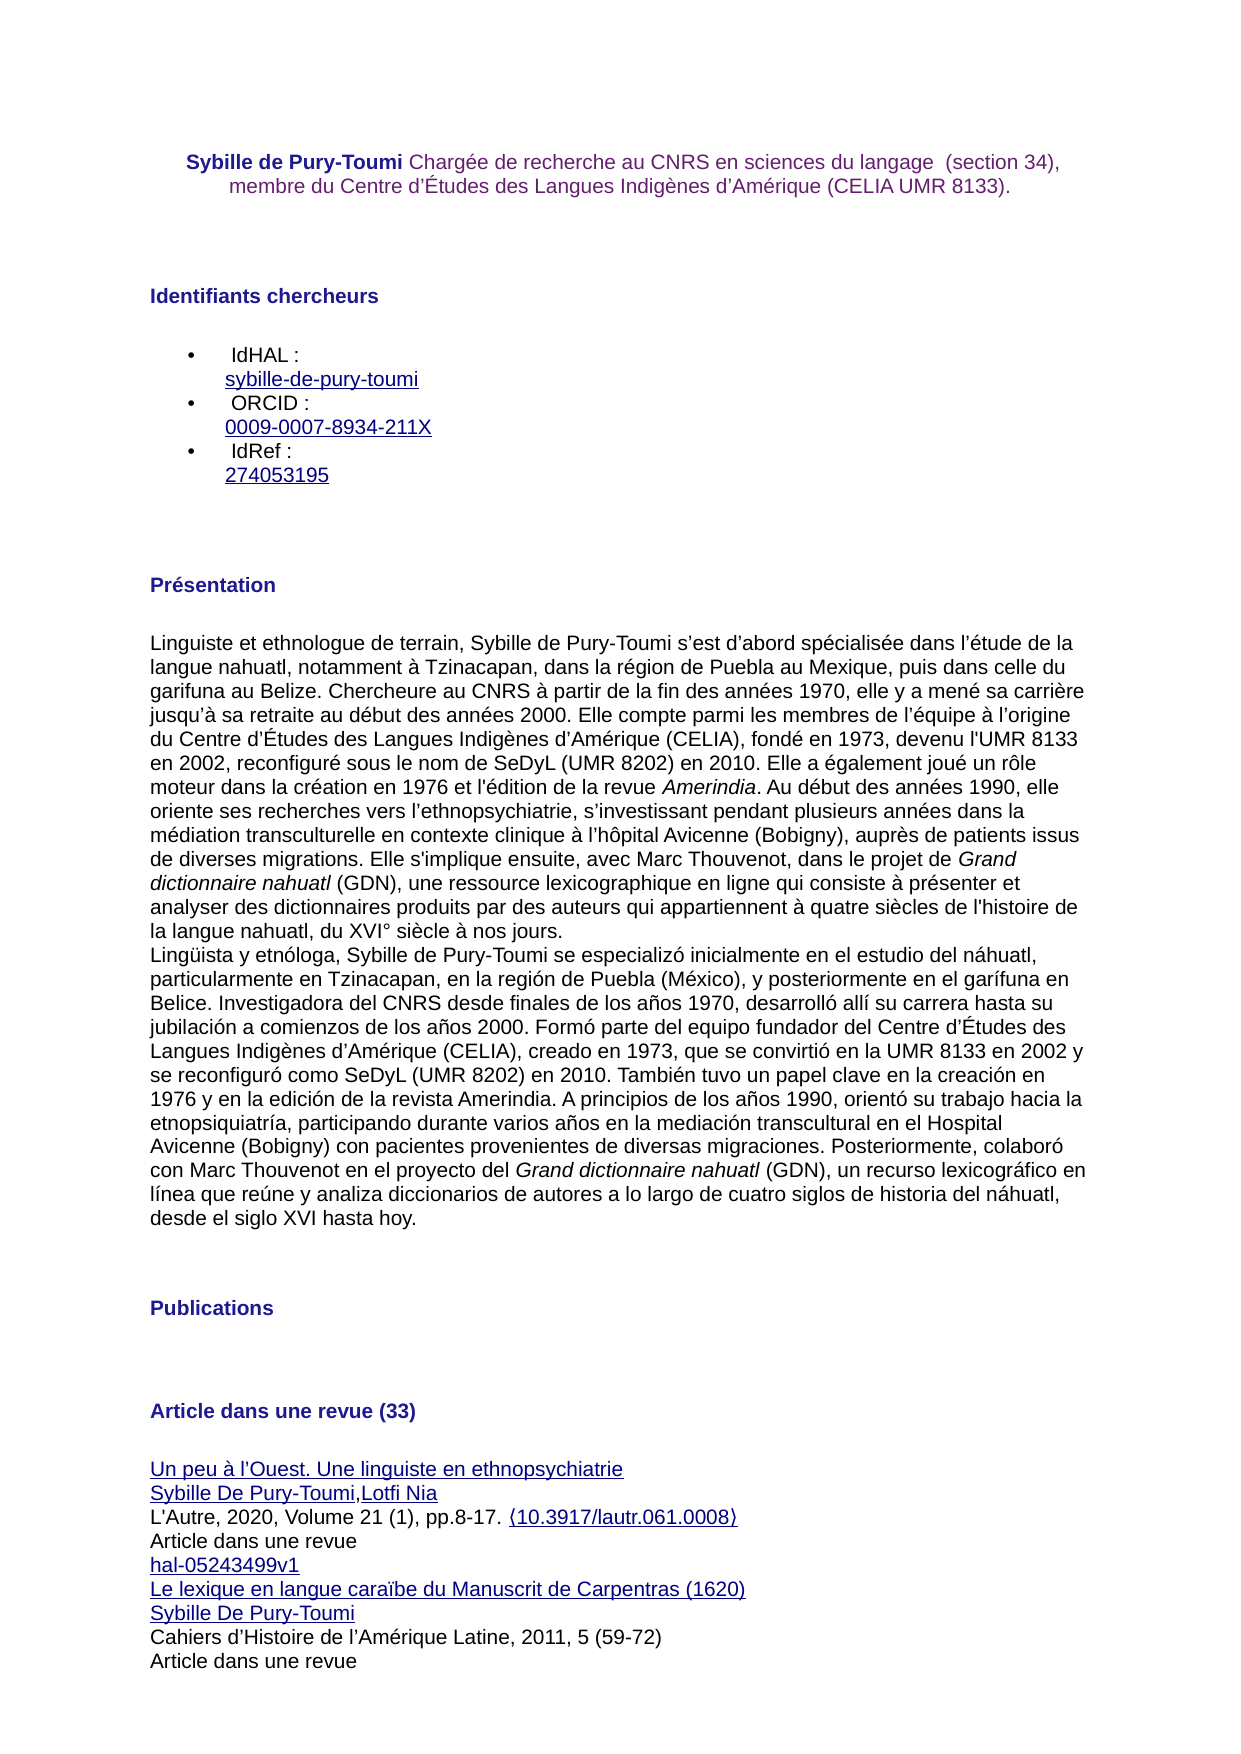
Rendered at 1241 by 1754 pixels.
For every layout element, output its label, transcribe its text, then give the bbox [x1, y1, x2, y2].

list IdRef : [187, 438, 1090, 462]
subtitle Article dans une revue (33) [150, 1399, 1090, 1423]
list 274053195 [187, 462, 1090, 486]
list IdHAL : [187, 343, 1090, 367]
subtitle Publications [150, 1296, 1090, 1320]
list sybille-de-pury-toumi [187, 367, 1090, 391]
subtitle Sybille de Pury-Toumi Chargée de recherche au CNRS en sciences du langage (section 34), membre du Centre d’Études des Langues Indigènes d’Amérique (CELIA UMR 8133). [150, 150, 1090, 198]
text Linguiste et ethnologue de terrain, Sybille de Pury-Toumi s’est d’abord spécialisée dans l’étude de la langue nahuatl, notamment à Tzinacapan, dans la région de Puebla au Mexique, puis dans celle du garifuna au Belize. Chercheure au CNRS à partir de la fin des années 1970, elle y a mené sa carrière jusqu’à sa retraite au début des années 2000. Elle compte parmi les membres de l’équipe à l’origine du Centre d’Études des Langues Indigènes d’Amérique (CELIA), fondé en 1973, devenu l'UMR 8133 en 2002, reconfiguré sous le nom de SeDyL (UMR 8202) en 2010. Elle a également joué un rôle moteur dans la création en 1976 et l'édition de la revue Amerindia. Au début des années 1990, elle oriente ses recherches vers l’ethnopsychiatrie, s’investissant pendant plusieurs années dans la médiation transculturelle en contexte clinique à l’hôpital Avicenne (Bobigny), auprès de patients issus de diverses migrations. Elle s'implique ensuite, avec Marc Thouvenot, dans le projet de Grand dictionnaire nahuatl (GDN), une ressource lexicographique en ligne qui consiste à présenter et analyser des dictionnaires produits par des auteurs qui appartiennent à quatre siècles de l'histoire de la langue nahuatl, du XVI° siècle à nos jours. [150, 631, 1090, 943]
list 0009-0007-8934-211X [187, 414, 1090, 438]
table_cell Le lexique en langue caraïbe du Manuscrit de Carpentras (1620) Sybille De Pury-Toumi Cahiers d’Histoire de l’Amérique Latine, 2011, 5 (59-72) Article dans une revue [150, 1577, 1090, 1673]
subtitle Présentation [150, 573, 1090, 597]
list ORCID : [187, 391, 1090, 414]
table_header Un peu à l’Ouest. Une linguiste en ethnopsychiatrie Sybille De Pury-Toumi,Lotfi Nia L'Autre, 2020, Volume 21 (1), pp.8-17. ⟨10.3917/lautr.061.0008⟩ Article dans une revue hal-05243499v1 [150, 1457, 1090, 1577]
subtitle Identifiants chercheurs [150, 284, 1090, 308]
text Lingüista y etnóloga, Sybille de Pury-Toumi se especializó inicialmente en el estudio del náhuatl, particularmente en Tzinacapan, en la región de Puebla (México), y posteriormente en el garífuna en Belice. Investigadora del CNRS desde finales de los años 1970, desarrolló allí su carrera hasta su jubilación a comienzos de los años 2000. Formó parte del equipo fundador del Centre d’Études des Langues Indigènes d’Amérique (CELIA), creado en 1973, que se convirtió en la UMR 8133 en 2002 y se reconfiguró como SeDyL (UMR 8202) en 2010. También tuvo un papel clave en la creación en 1976 y en la edición de la revista Amerindia. A principios de los años 1990, orientó su trabajo hacia la etnopsiquiatría, participando durante varios años en la mediación transcultural en el Hospital Avicenne (Bobigny) con pacientes provenientes de diversas migraciones. Posteriormente, colaboró con Marc Thouvenot en el proyecto del Grand dictionnaire nahuatl (GDN), un recurso lexicográfico en línea que reúne y analiza diccionarios de autores a lo largo de cuatro siglos de historia del náhuatl, desde el siglo XVI hasta hoy. [150, 943, 1090, 1230]
